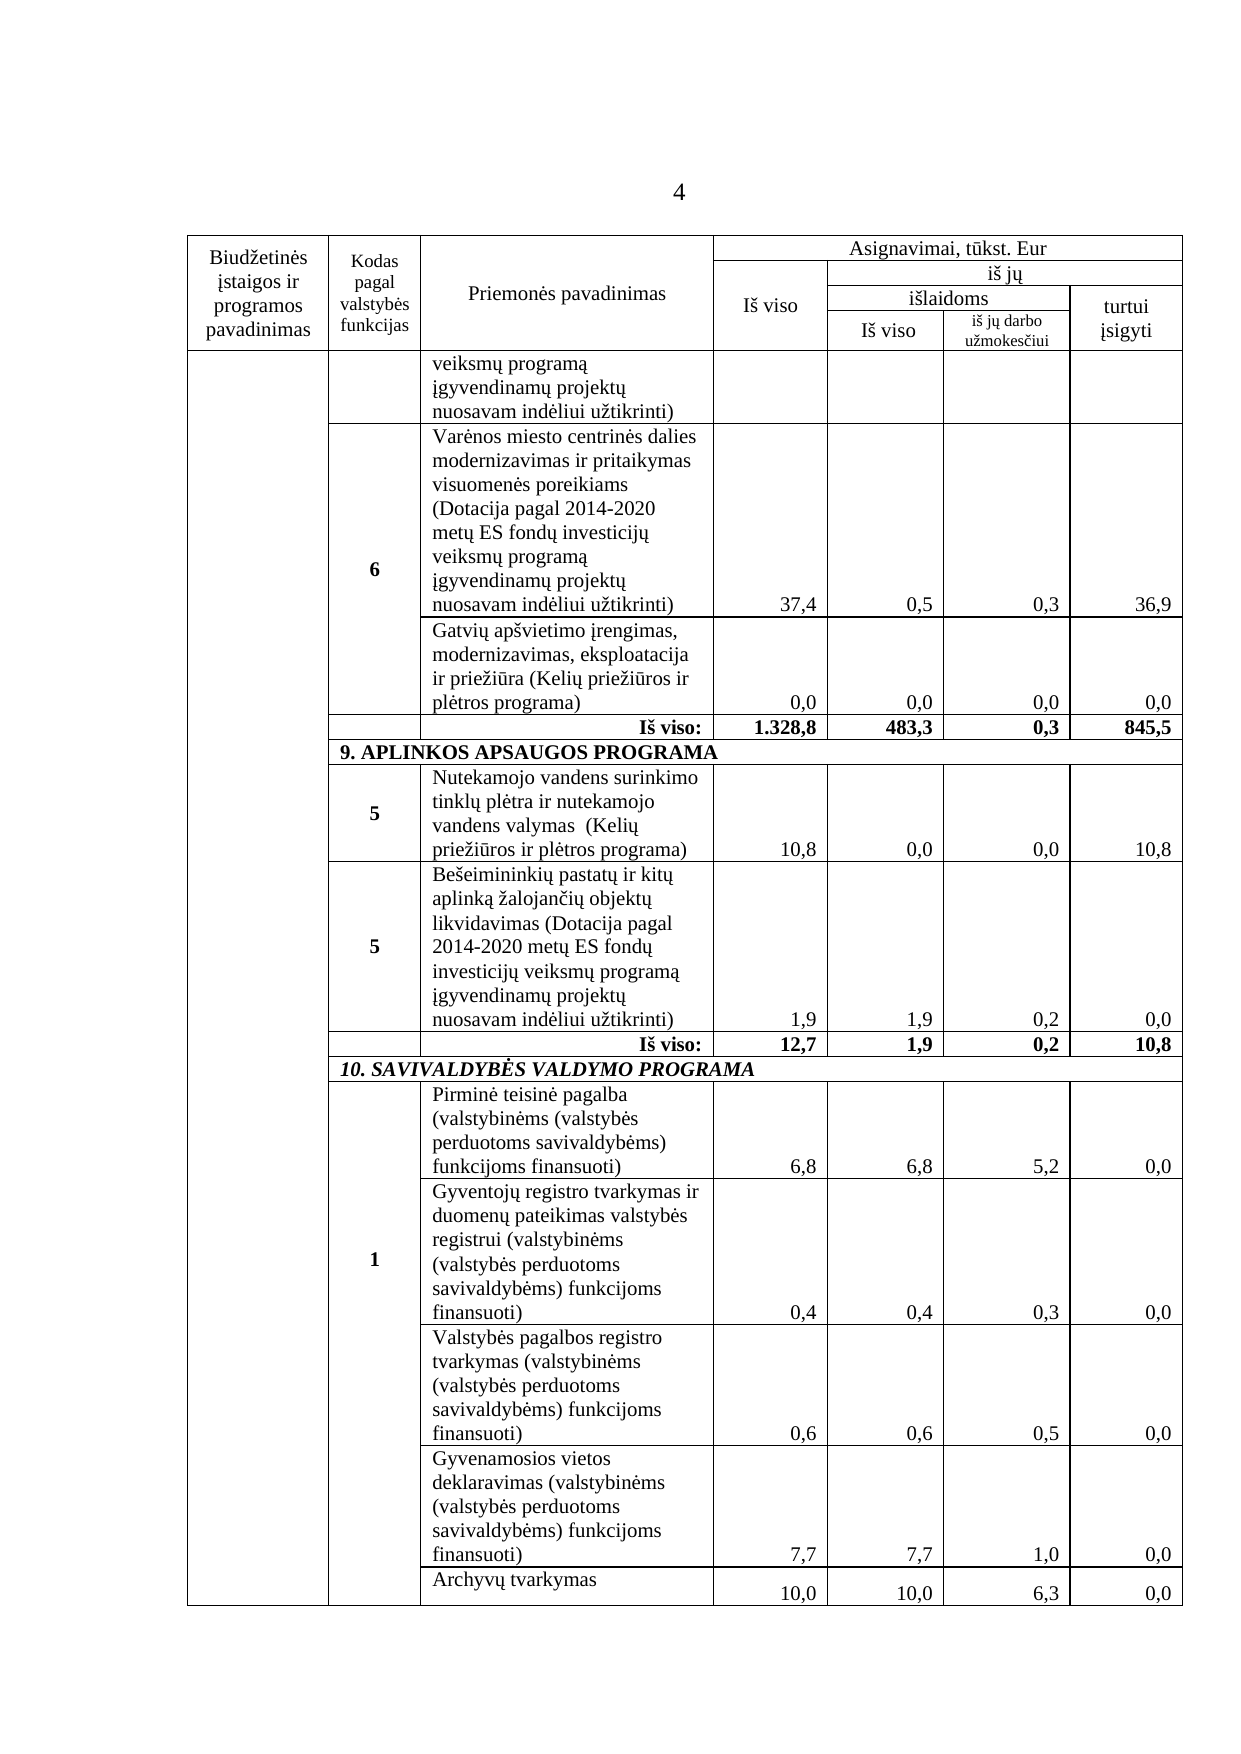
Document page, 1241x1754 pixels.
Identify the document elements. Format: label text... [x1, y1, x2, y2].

table_cell 5 [329, 862, 420, 1031]
table_cell 0,0 [1071, 1568, 1182, 1605]
table_cell 9. APLINKOS APSAUGOS PROGRAMA [329, 740, 1182, 764]
table_cell [188, 351, 328, 1605]
table_cell 0,5 [828, 424, 943, 616]
table_cell 483,3 [828, 715, 943, 739]
table_cell 0,0 [944, 618, 1069, 714]
table_header Asignavimai, tūkst. Eur [714, 236, 1182, 260]
table_cell 12,7 [714, 1032, 827, 1056]
table_cell [329, 1032, 420, 1056]
table_cell 0,3 [944, 424, 1069, 616]
table_header Priemonės pavadinimas [421, 236, 713, 350]
table_cell 1,9 [828, 862, 943, 1031]
table_cell 0,2 [944, 1032, 1069, 1056]
table_cell 0,0 [1071, 862, 1182, 1031]
table_cell Gyventojų registro tvarkymas ir duomenų pateikimas valstybės registrui (valstybinėms (valstybės perduotoms savivaldybėms) funkcijoms finansuoti) [421, 1179, 713, 1324]
table_cell 0,0 [828, 765, 943, 861]
table_cell 845,5 [1071, 715, 1182, 739]
table_cell 0,0 [828, 618, 943, 714]
table_cell Nutekamojo vandens surinkimo tinklų plėtra ir nutekamojo vandens valymas (Kelių priežiūros ir plėtros programa) [421, 765, 713, 861]
table_cell 0,0 [1071, 1446, 1182, 1566]
table_cell 5 [329, 765, 420, 861]
table_cell Gatvių apšvietimo įrengimas, modernizavimas, eksploatacija ir priežiūra (Kelių priežiūros ir plėtros programa) [421, 618, 713, 714]
table_cell 36,9 [1071, 424, 1182, 616]
table_cell [1071, 351, 1182, 423]
table_cell 0,2 [944, 862, 1069, 1031]
table_cell 7,7 [714, 1446, 827, 1566]
table_cell 6 [329, 424, 420, 714]
table_cell 1.328,8 [714, 715, 827, 739]
table_cell Valstybės pagalbos registro tvarkymas (valstybinėms (valstybės perduotoms savivaldybėms) funkcijoms finansuoti) [421, 1325, 713, 1445]
table_cell 6,8 [828, 1082, 943, 1178]
table_cell 1,0 [944, 1446, 1069, 1566]
table_cell Iš viso: [421, 1032, 713, 1056]
table_cell 0,0 [714, 618, 827, 714]
table_header Kodas pagal valstybės funkcijas [329, 236, 420, 350]
table_cell Varėnos miesto centrinės dalies modernizavimas ir pritaikymas visuomenės poreikiams (Dotacija pagal 2014-2020 metų ES fondų investicijų veiksmų programą įgyvendinamų projektų nuosavam indėliui užtikrinti) [421, 424, 713, 616]
table_cell 37,4 [714, 424, 827, 616]
table_cell 0,6 [714, 1325, 827, 1445]
table_cell 0,0 [1071, 1179, 1182, 1324]
table_header Biudžetinės įstaigos ir programos pavadinimas [188, 236, 328, 350]
table_cell 0,0 [1071, 1082, 1182, 1178]
table_cell išlaidoms [828, 286, 1069, 310]
table_cell 0,4 [828, 1179, 943, 1324]
table_cell [329, 351, 420, 423]
table_cell Iš viso: [421, 715, 713, 739]
table_cell [944, 351, 1069, 423]
table_cell 0,5 [944, 1325, 1069, 1445]
table_cell [329, 715, 420, 739]
table_cell Archyvų tvarkymas [421, 1568, 713, 1605]
table_cell 10. SAVIVALDYBĖS VALDYMO PROGRAMA [329, 1057, 1182, 1081]
table_cell Gyvenamosios vietos deklaravimas (valstybinėms (valstybės perduotoms savivaldybėms) funkcijoms finansuoti) [421, 1446, 713, 1566]
table_cell 0,0 [944, 765, 1069, 861]
table_cell iš jų darbo užmokesčiui [944, 311, 1069, 350]
table_cell 5,2 [944, 1082, 1069, 1178]
table_cell 6,8 [714, 1082, 827, 1178]
table_cell 0,0 [1071, 1325, 1182, 1445]
table_cell 0,6 [828, 1325, 943, 1445]
table_cell 7,7 [828, 1446, 943, 1566]
table_cell 0,3 [944, 1179, 1069, 1324]
table_cell 10,0 [828, 1568, 943, 1605]
table_cell Iš viso [714, 261, 827, 350]
table_cell 1,9 [714, 862, 827, 1031]
table_cell Pirminė teisinė pagalba (valstybinėms (valstybės perduotoms savivaldybėms) funkcijoms finansuoti) [421, 1082, 713, 1178]
table_cell 6,3 [944, 1568, 1069, 1605]
table_cell 1,9 [828, 1032, 943, 1056]
table_cell 10,8 [1071, 765, 1182, 861]
table_cell [828, 351, 943, 423]
table_cell 10,8 [714, 765, 827, 861]
table_cell 1 [329, 1082, 420, 1605]
table_cell [714, 351, 827, 423]
table_cell veiksmų programą įgyvendinamų projektų nuosavam indėliui užtikrinti) [421, 351, 713, 423]
table_cell 0,3 [944, 715, 1069, 739]
table_cell 0,0 [1071, 618, 1182, 714]
table_cell iš jų [828, 261, 1182, 285]
table_cell 10,0 [714, 1568, 827, 1605]
table_cell Bešeimininkių pastatų ir kitų aplinką žalojančių objektų likvidavimas (Dotacija pagal 2014-2020 metų ES fondų investicijų veiksmų programą įgyvendinamų projektų nuosavam indėliui užtikrinti) [421, 862, 713, 1031]
table_cell 10,8 [1071, 1032, 1182, 1056]
table_cell Iš viso [828, 311, 943, 350]
table_cell 0,4 [714, 1179, 827, 1324]
table_cell turtui įsigyti [1071, 286, 1182, 350]
